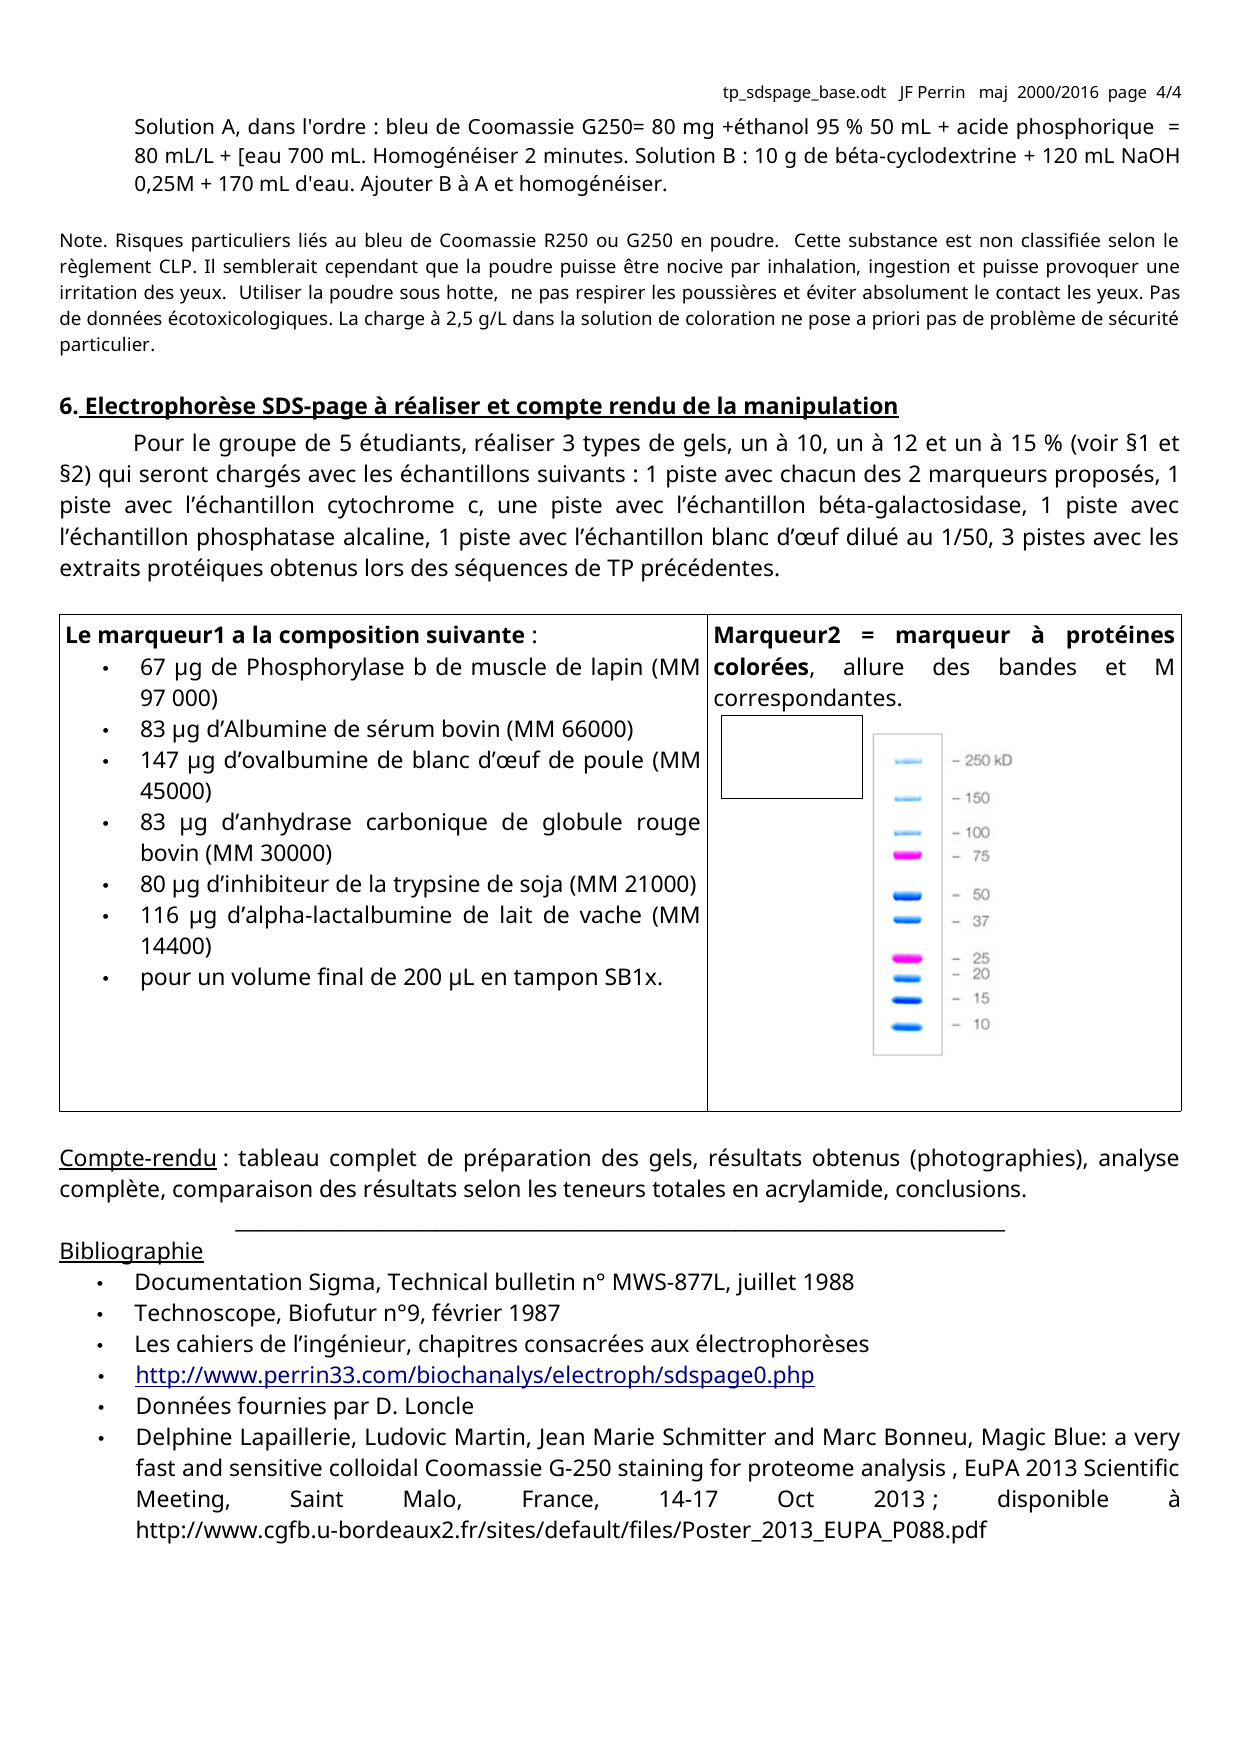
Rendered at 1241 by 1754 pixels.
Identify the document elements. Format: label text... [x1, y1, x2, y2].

picture [737, 718, 1093, 1074]
list Documentation Sigma, Technical bulletin n° MWS-877L, juillet 1988 [97, 1266, 1181, 1297]
text _____________________________________________________________________________ [59, 1204, 1181, 1235]
list Données fournies par D. Loncle [98, 1390, 1181, 1421]
list Technoscope, Biofutur n°9, février 1987 [97, 1297, 1181, 1328]
list Delphine Lapaillerie, Ludovic Martin, Jean Marie Schmitter and Marc Bonneu, Magic Blue: a very fast and sensitive colloidal Coomassie G-250 staining for proteome analysis , EuPA 2013 Scientific Meeting, Saint Malo, France, 14-17 Oct 2013 ; disponible à http://www.cgfb.u-bordeaux2.fr/sites/default/files/Poster_2013_EUPA_P088.pdf [98, 1421, 1181, 1545]
list Solution A, dans l'ordre : bleu de Coomassie G250= 80 mg +éthanol 95 % 50 mL + acide phosphorique = 80 mL/L + [eau 700 mL. Homogénéiser 2 minutes. Solution B : 10 g de béta-cyclodextrine + 120 mL NaOH 0,25M + 170 mL d'eau. Ajouter B à A et homogénéiser. [97, 112, 1181, 198]
subtitle Electrophorèse SDS-page à réaliser et compte rendu de la manipulation [59, 390, 1181, 421]
table_header Marqueur2 = marqueur à protéines colorées, allure des bandes et M correspondantes. [708, 615, 1181, 1111]
text Note. Risques particuliers liés au bleu de Coomassie R250 ou G250 en poudre. Cette substance est non classifiée selon le règlement CLP. Il semblerait cependant que la poudre puisse être nocive par inhalation, ingestion et puisse provoquer une irritation des yeux. Utiliser la poudre sous hotte, ne pas respirer les poussières et éviter absolument le contact les yeux. Pas de données écotoxicologiques. La charge à 2,5 g/L dans la solution de coloration ne pose a priori pas de problème de sécurité particulier. [59, 226, 1181, 357]
list Les cahiers de l’ingénieur, chapitres consacrées aux électrophorèses [97, 1328, 1181, 1359]
text Bibliographie [59, 1235, 1181, 1266]
text Compte-rendu : tableau complet de préparation des gels, résultats obtenus (photographies), analyse complète, comparaison des résultats selon les teneurs totales en acrylamide, conclusions. [59, 1142, 1181, 1204]
list http://www.perrin33.com/biochanalys/electroph/sdspage0.php [98, 1359, 1181, 1390]
table_header Le marqueur1 a la composition suivante : 67 µg de Phosphorylase b de muscle de lapin (MM 97 000) 83 µg d’Albumine de sérum bovin (MM 66000) 147 µg d’ovalbumine de blanc d’œuf de poule (MM 45000) 83 µg d’anhydrase carbonique de globule rouge bovin (MM 30000) 80 µg d’inhibiteur de la trypsine de soja (MM 21000) 116 µg d’alpha-lactalbumine de lait de vache (MM 14400) pour un volume final de 200 µL en tampon SB1x. [60, 615, 707, 1111]
text Pour le groupe de 5 étudiants, réaliser 3 types de gels, un à 10, un à 12 et un à 15 % (voir §1 et §2) qui seront chargés avec les échantillons suivants : 1 piste avec chacun des 2 marqueurs proposés, 1 piste avec l’échantillon cytochrome c, une piste avec l’échantillon béta-galactosidase, 1 piste avec l’échantillon phosphatase alcaline, 1 piste avec l’échantillon blanc d’œuf dilué au 1/50, 3 pistes avec les extraits protéiques obtenus lors des séquences de TP précédentes. [59, 427, 1181, 582]
